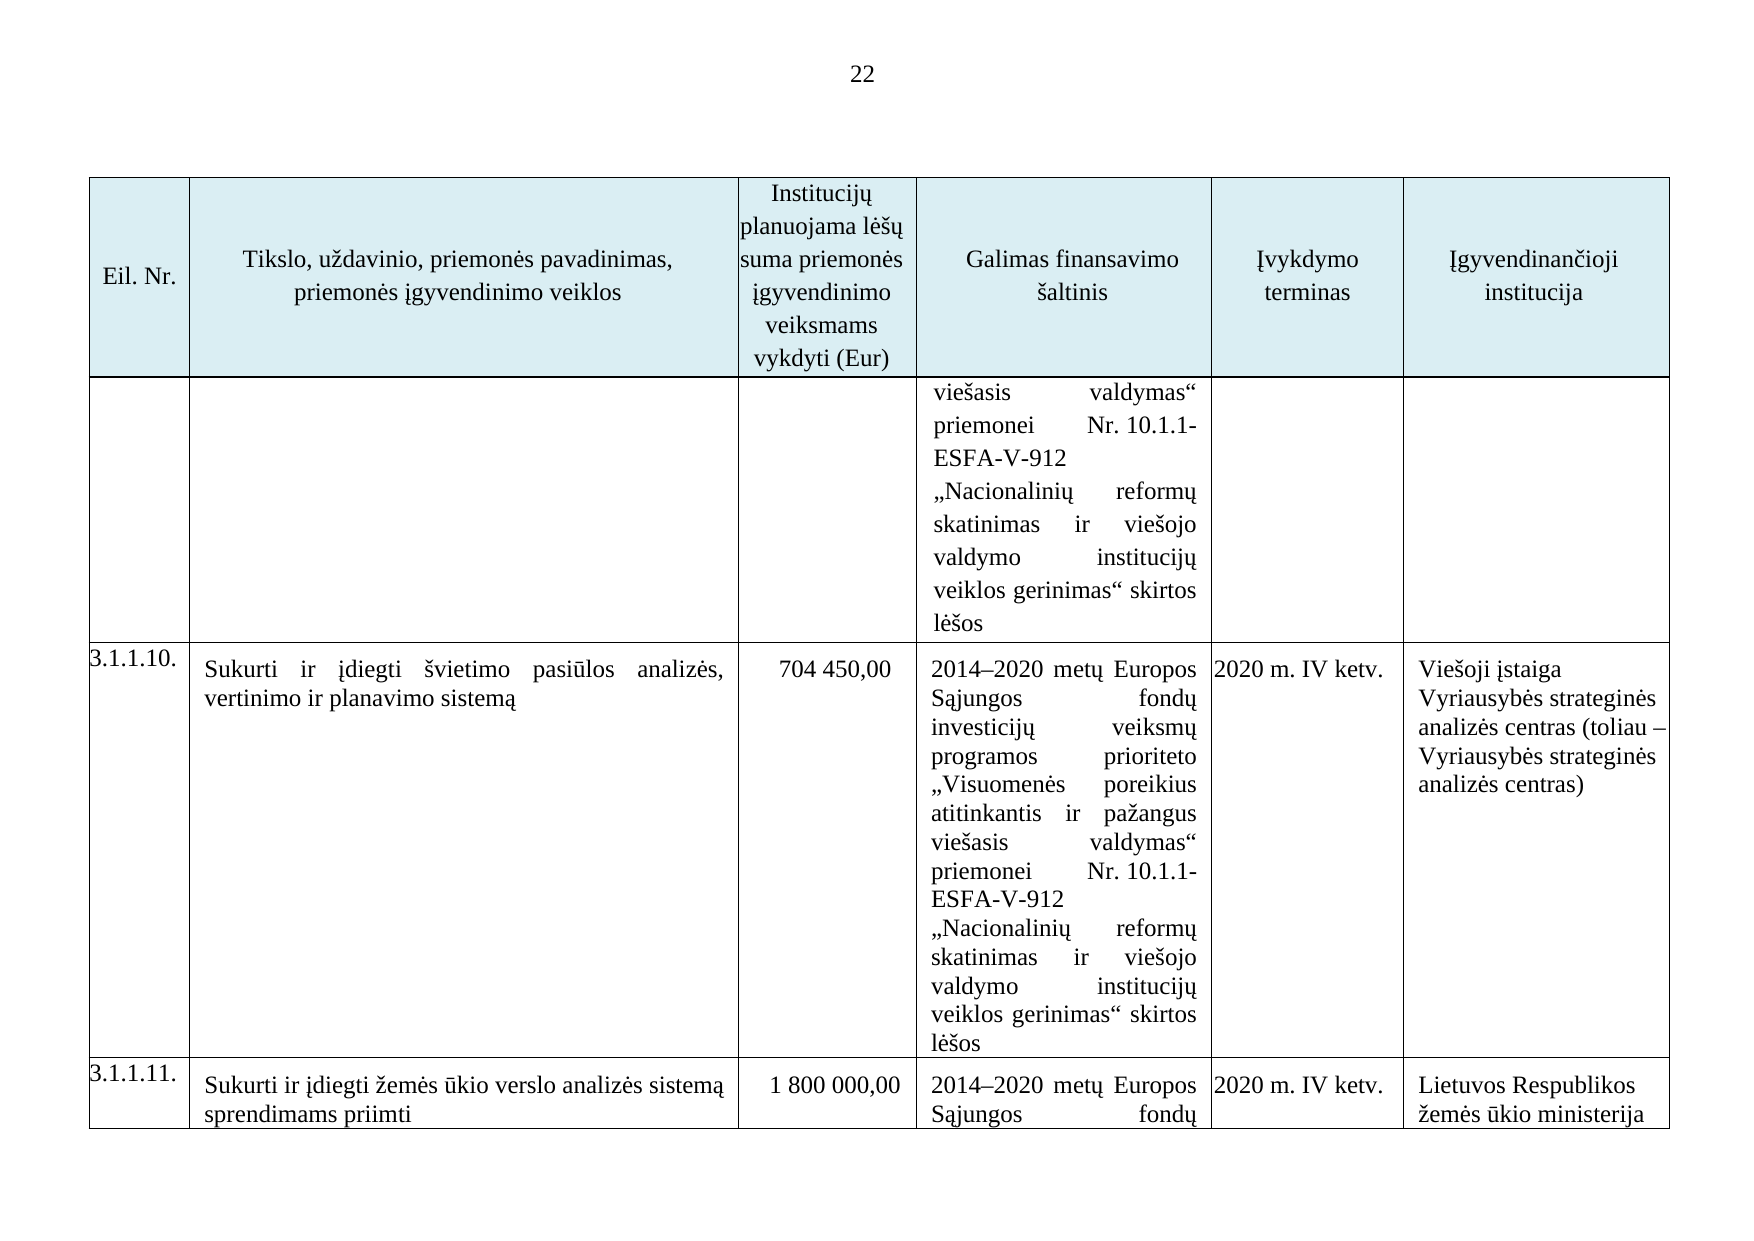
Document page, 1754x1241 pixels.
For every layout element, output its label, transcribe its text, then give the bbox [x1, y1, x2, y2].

table_header Įgyvendinančioji institucija [1404, 178, 1669, 376]
table_header Įvykdymo terminas [1212, 178, 1403, 376]
table_header Eil. Nr. [90, 178, 189, 376]
table_cell 2020 m. IV ketv. [1212, 1058, 1403, 1128]
table_header Galimas finansavimo šaltinis [917, 178, 1211, 376]
table_cell [90, 378, 189, 642]
table_cell 2020 m. IV ketv. [1212, 643, 1403, 1057]
table_cell Viešoji įstaiga Vyriausybės strateginės analizės centras (toliau –Vyriausybės strateginės analizės centras) [1404, 643, 1669, 1057]
table_cell [190, 378, 738, 642]
table_cell Lietuvos Respublikos žemės ūkio ministerija [1404, 1058, 1669, 1128]
table_cell 2014–2020 metų Europos Sąjungos fondų [917, 1058, 1211, 1128]
table_cell 3.1.1.11. [90, 1058, 189, 1128]
table_cell 3.1.1.10. [90, 643, 189, 1057]
table_cell [1212, 378, 1403, 642]
table_header Institucijų planuojama lėšų suma priemonės įgyvendinimo veiksmams vykdyti (Eur) [739, 178, 916, 376]
table_cell Sukurti ir įdiegti žemės ūkio verslo analizės sistemą sprendimams priimti [190, 1058, 738, 1128]
table_header Tikslo, uždavinio, priemonės pavadinimas, priemonės įgyvendinimo veiklos [190, 178, 738, 376]
table_cell [1404, 378, 1669, 642]
table_cell 704 450,00 [739, 643, 916, 1057]
table_cell [739, 378, 916, 642]
table_cell 2014–2020 metų Europos Sąjungos fondų investicijų veiksmų programos prioriteto „Visuomenės poreikius atitinkantis ir pažangus viešasis valdymas“ priemonei Nr. 10.1.1-ESFA-V-912 „Nacionalinių reformų skatinimas ir viešojo valdymo institucijų veiklos gerinimas“ skirtos lėšos [917, 643, 1211, 1057]
table_cell Sukurti ir įdiegti švietimo pasiūlos analizės, vertinimo ir planavimo sistemą [190, 643, 738, 1057]
table_cell viešasis valdymas“ priemonei Nr. 10.1.1-ESFA-V-912 „Nacionalinių reformų skatinimas ir viešojo valdymo institucijų veiklos gerinimas“ skirtos lėšos [917, 378, 1211, 642]
table_cell 1 800 000,00 [739, 1058, 916, 1128]
